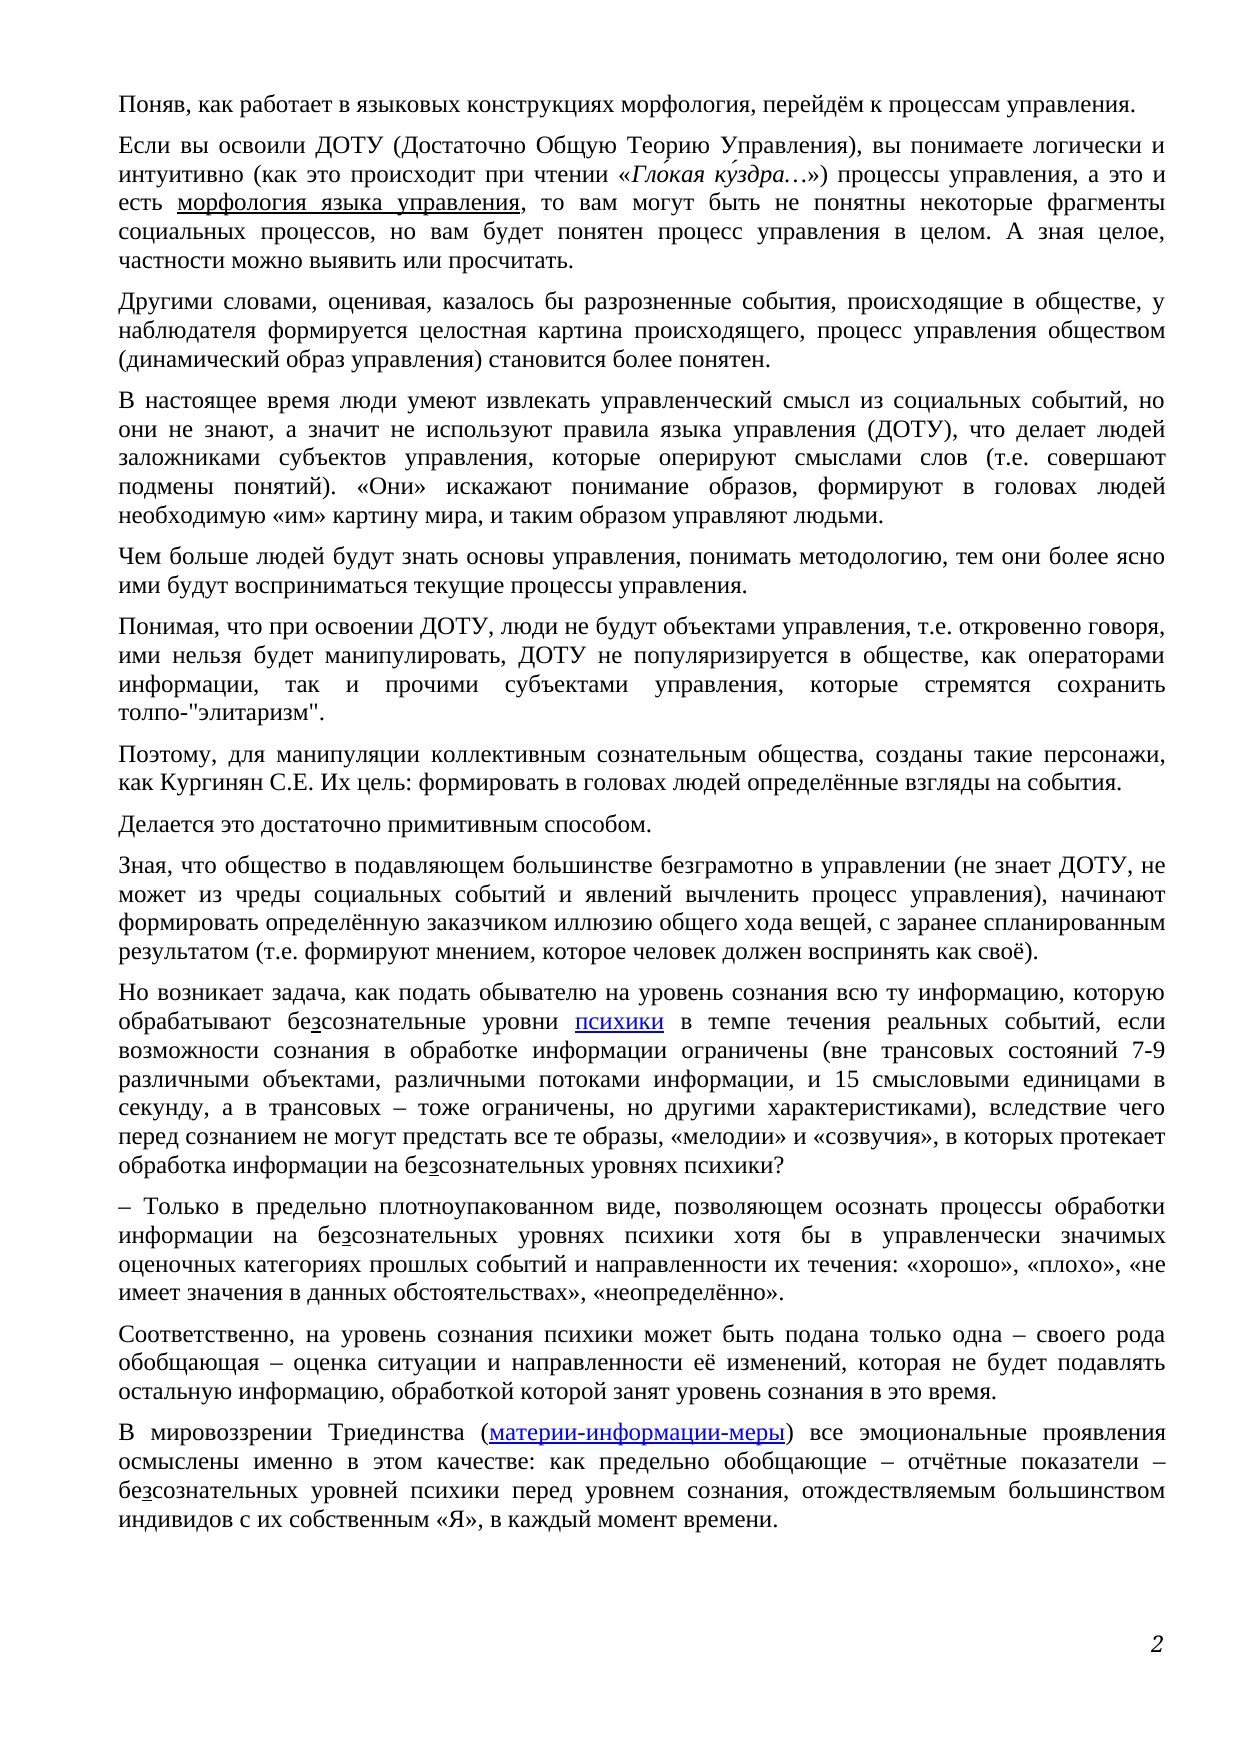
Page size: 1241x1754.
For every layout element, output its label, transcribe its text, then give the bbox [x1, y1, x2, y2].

text Чем больше людей будут знать основы управления, понимать методологию, тем они более ясно ими будут восприниматься текущие процессы управления. [118, 541, 1167, 599]
text Поэтому, для манипуляции коллективным сознательным общества, созданы такие персонажи, как Кургинян С.Е. Их цель: формировать в головах людей определённые взгляды на события. [118, 739, 1167, 796]
text Соответственно, на уровень сознания психики может быть подана только одна – своего рода обобщающая – оценка ситуации и направленности её изменений, которая не будет подавлять остальную информацию, обработкой которой занят уровень сознания в это время. [118, 1319, 1167, 1405]
text В настоящее время люди умеют извлекать управленческий смысл из социальных событий, но они не знают, а значит не используют правила языка управления (ДОТУ), что делает людей заложниками субъектов управления, которые оперируют смыслами слов (т.е. совершают подмены понятий). «Они» искажают понимание образов, формируют в головах людей необходимую «им» картину мира, и таким образом управляют людьми. [118, 385, 1167, 529]
text Делается это достаточно примитивным способом. [118, 809, 1167, 837]
text В мировоззрении Триединства (материи-информации-меры) все эмоциональные проявления осмыслены именно в этом качестве: как предельно обобщающие – отчётные показатели – безсознательных уровней психики перед уровнем сознания, отождествляемым большинством индивидов с их собственным «Я», в каждый момент времени. [118, 1417, 1167, 1532]
text Понимая, что при освоении ДОТУ, люди не будут объектами управления, т.е. откровенно говоря, ими нельзя будет манипулировать, ДОТУ не популяризируется в обществе, как операторами информации, так и прочими субъектами управления, которые стремятся сохранить толпо-"элитаризм". [118, 611, 1167, 726]
text Поняв, как работает в языковых конструкциях морфология, перейдём к процессам управления. [118, 89, 1167, 117]
text Другими словами, оценивая, казалось бы разрозненные события, происходящие в обществе, у наблюдателя формируется целостная картина происходящего, процесс управления обществом (динамический образ управления) становится более понятен. [118, 286, 1167, 372]
text Если вы освоили ДОТУ (Достаточно Общую Теорию Управления), вы понимаете логически и интуитивно (как это происходит при чтении «Гло́кая ку́здра…») процессы управления, а это и есть морфология языка управления, то вам могут быть не понятны некоторые фрагменты социальных процессов, но вам будет понятен процесс управления в целом. А зная целое, частности можно выявить или просчитать. [118, 130, 1167, 274]
text – Только в предельно плотноупакованном виде, позволяющем осознать процессы обработки информации на безсознательных уровнях психики хотя бы в управленчески значимых оценочных категориях прошлых событий и направленности их течения: «хорошо», «плохо», «не имеет значения в данных обстоятельствах», «неопределённо». [118, 1191, 1167, 1306]
text Но возникает задача, как подать обывателю на уровень сознания всю ту информацию, которую обрабатывают безсознательные уровни психики в темпе течения реальных событий, если возможности сознания в обработке информации ограничены (вне трансовых состояний 7-9 различными объектами, различными потоками информации, и 15 смысловыми единицами в секунду, а в трансовых – тоже ограничены, но другими характеристиками), вследствие чего перед сознанием не могут предстать все те образы, «мелодии» и «созвучия», в которых протекает обработка информации на безсознательных уровнях психики? [118, 977, 1167, 1179]
text Зная, что общество в подавляющем большинстве безграмотно в управлении (не знает ДОТУ, не может из чреды социальных событий и явлений вычленить процесс управления), начинают формировать определённую заказчиком иллюзию общего хода вещей, с заранее спланированным результатом (т.е. формируют мнением, которое человек должен воспринять как своё). [118, 850, 1167, 965]
